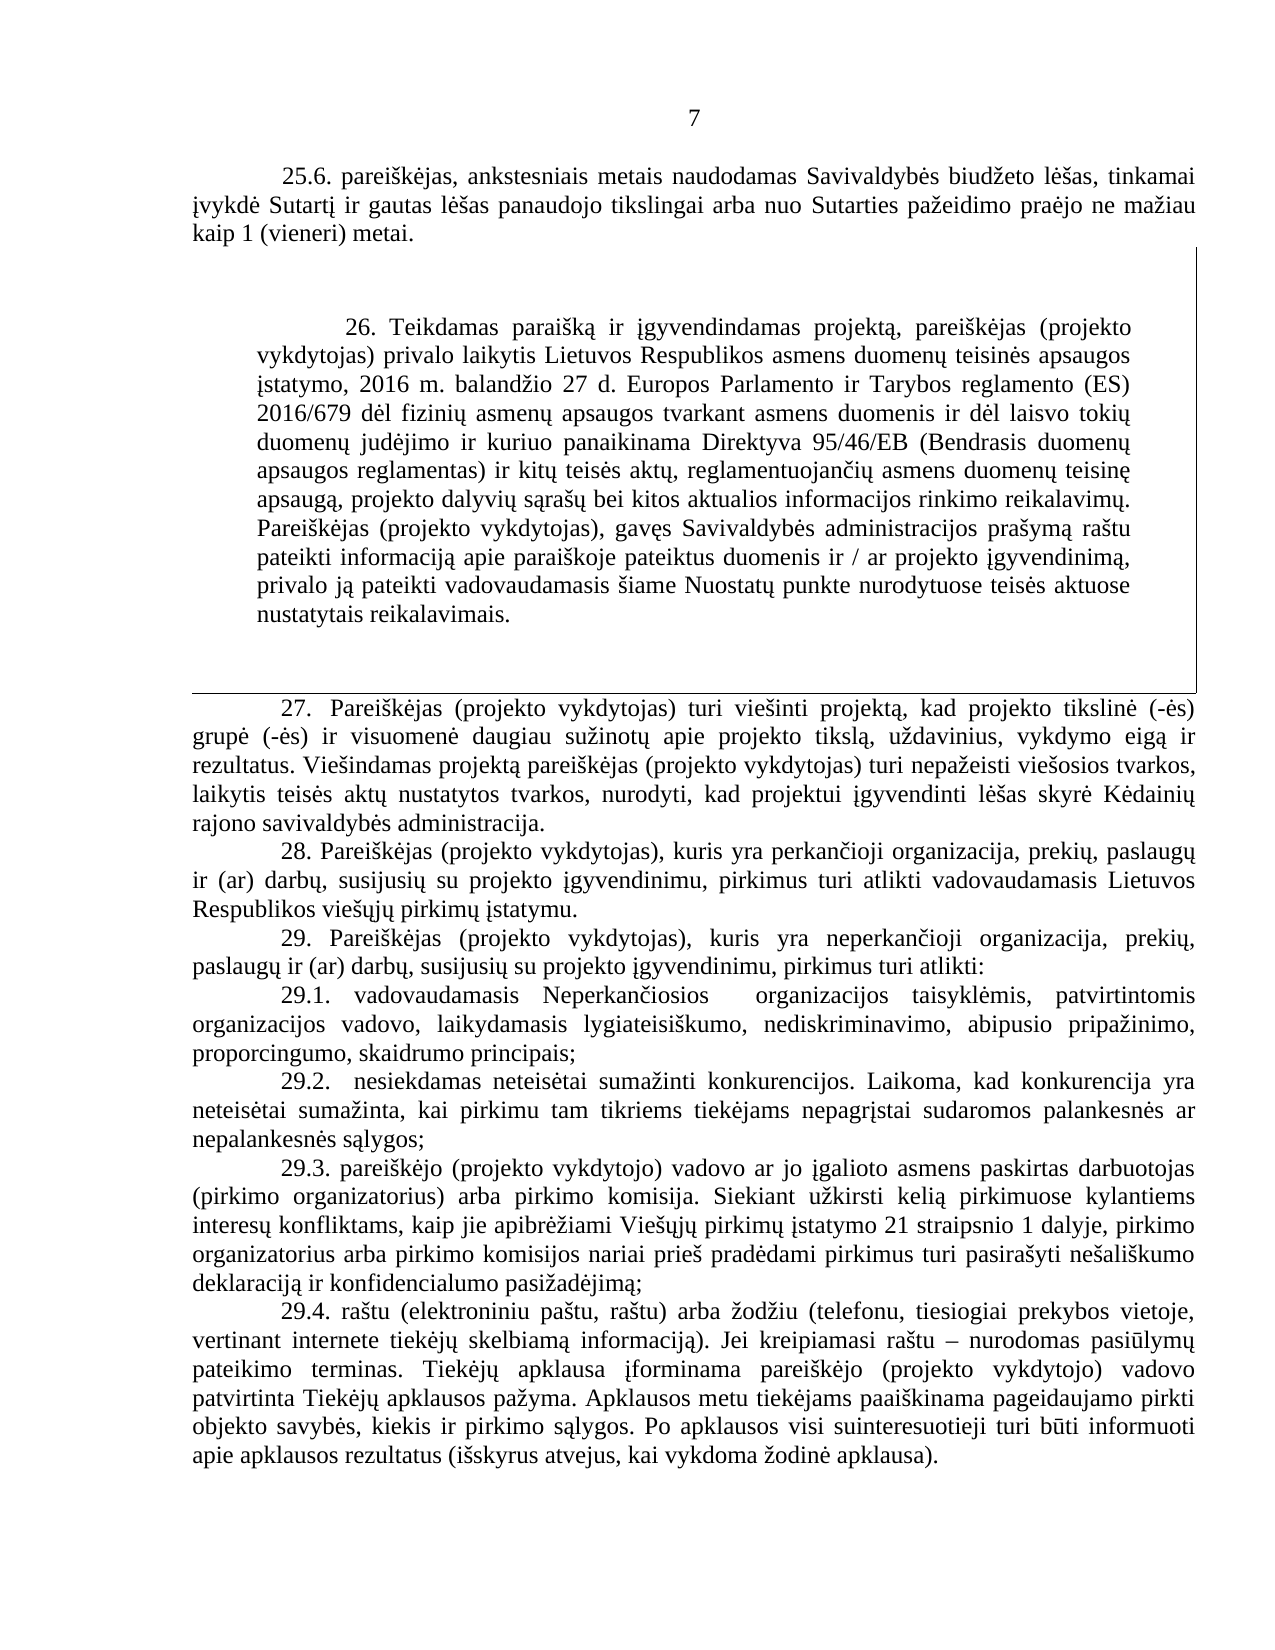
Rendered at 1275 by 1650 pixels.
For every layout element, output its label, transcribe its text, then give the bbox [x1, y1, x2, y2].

text 26. Teikdamas paraišką ir įgyvendindamas projektą, pareiškėjas (projekto vykdytojas) privalo laikytis Lietuvos Respublikos asmens duomenų teisinės apsaugos įstatymo, 2016 m. balandžio 27 d. Europos Parlamento ir Tarybos reglamento (ES) 2016/679 dėl fizinių asmenų apsaugos tvarkant asmens duomenis ir dėl laisvo tokių duomenų judėjimo ir kuriuo panaikinama Direktyva 95/46/EB (Bendrasis duomenų apsaugos reglamentas) ir kitų teisės aktų, reglamentuojančių asmens duomenų teisinę apsaugą, projekto dalyvių sąrašų bei kitos aktualios informacijos rinkimo reikalavimų. Pareiškėjas (projekto vykdytojas), gavęs Savivaldybės administracijos prašymą raštu pateikti informaciją apie paraiškoje pateiktus duomenis ir / ar projekto įgyvendinimą, privalo ją pateikti vadovaudamasis šiame Nuostatų punkte nurodytuose teisės aktuose nustatytais reikalavimais. [192, 247, 1196, 693]
text 29.2. nesiekdamas neteisėtai sumažinti konkurencijos. Laikoma, kad konkurencija yra neteisėtai sumažinta, kai pirkimu tam tikriems tiekėjams nepagrįstai sudaromos palankesnės ar nepalankesnės sąlygos; [192, 1066, 1196, 1153]
text 29.4. raštu (elektroniniu paštu, raštu) arba žodžiu (telefonu, tiesiogiai prekybos vietoje, vertinant internete tiekėjų skelbiamą informaciją). Jei kreipiamasi raštu – nurodomas pasiūlymų pateikimo terminas. Tiekėjų apklausa įforminama pareiškėjo (projekto vykdytojo) vadovo patvirtinta Tiekėjų apklausos pažyma. Apklausos metu tiekėjams paaiškinama pageidaujamo pirkti objekto savybės, kiekis ir pirkimo sąlygos. Po apklausos visi suinteresuotieji turi būti informuoti apie apklausos rezultatus (išskyrus atvejus, kai vykdoma žodinė apklausa). [192, 1296, 1196, 1469]
text 25.6. pareiškėjas, ankstesniais metais naudodamas Savivaldybės biudžeto lėšas, tinkamai įvykdė Sutartį ir gautas lėšas panaudojo tikslingai arba nuo Sutarties pažeidimo praėjo ne mažiau kaip 1 (vieneri) metai. [192, 161, 1196, 247]
text 29.1. vadovaudamasis Neperkančiosios organizacijos taisyklėmis, patvirtintomis organizacijos vadovo, laikydamasis lygiateisiškumo, nediskriminavimo, abipusio pripažinimo, proporcingumo, skaidrumo principais; [192, 980, 1196, 1066]
text 29. Pareiškėjas (projekto vykdytojas), kuris yra neperkančioji organizacija, prekių, paslaugų ir (ar) darbų, susijusių su projekto įgyvendinimu, pirkimus turi atlikti: [192, 923, 1196, 980]
text 29.3. pareiškėjo (projekto vykdytojo) vadovo ar jo įgalioto asmens paskirtas darbuotojas (pirkimo organizatorius) arba pirkimo komisija. Siekiant užkirsti kelią pirkimuose kylantiems interesų konfliktams, kaip jie apibrėžiami Viešųjų pirkimų įstatymo 21 straipsnio 1 dalyje, pirkimo organizatorius arba pirkimo komisijos nariai prieš pradėdami pirkimus turi pasirašyti nešališkumo deklaraciją ir konfidencialumo pasižadėjimą; [192, 1153, 1196, 1296]
text 28. Pareiškėjas (projekto vykdytojas), kuris yra perkančioji organizacija, prekių, paslaugų ir (ar) darbų, susijusių su projekto įgyvendinimu, pirkimus turi atlikti vadovaudamasis Lietuvos Respublikos viešųjų pirkimų įstatymu. [192, 836, 1196, 923]
text 27. Pareiškėjas (projekto vykdytojas) turi viešinti projektą, kad projekto tikslinė (-ės) grupė (-ės) ir visuomenė daugiau sužinotų apie projekto tikslą, uždavinius, vykdymo eigą ir rezultatus. Viešindamas projektą pareiškėjas (projekto vykdytojas) turi nepažeisti viešosios tvarkos, laikytis teisės aktų nustatytos tvarkos, nurodyti, kad projektui įgyvendinti lėšas skyrė Kėdainių rajono savivaldybės administracija. [192, 693, 1196, 836]
